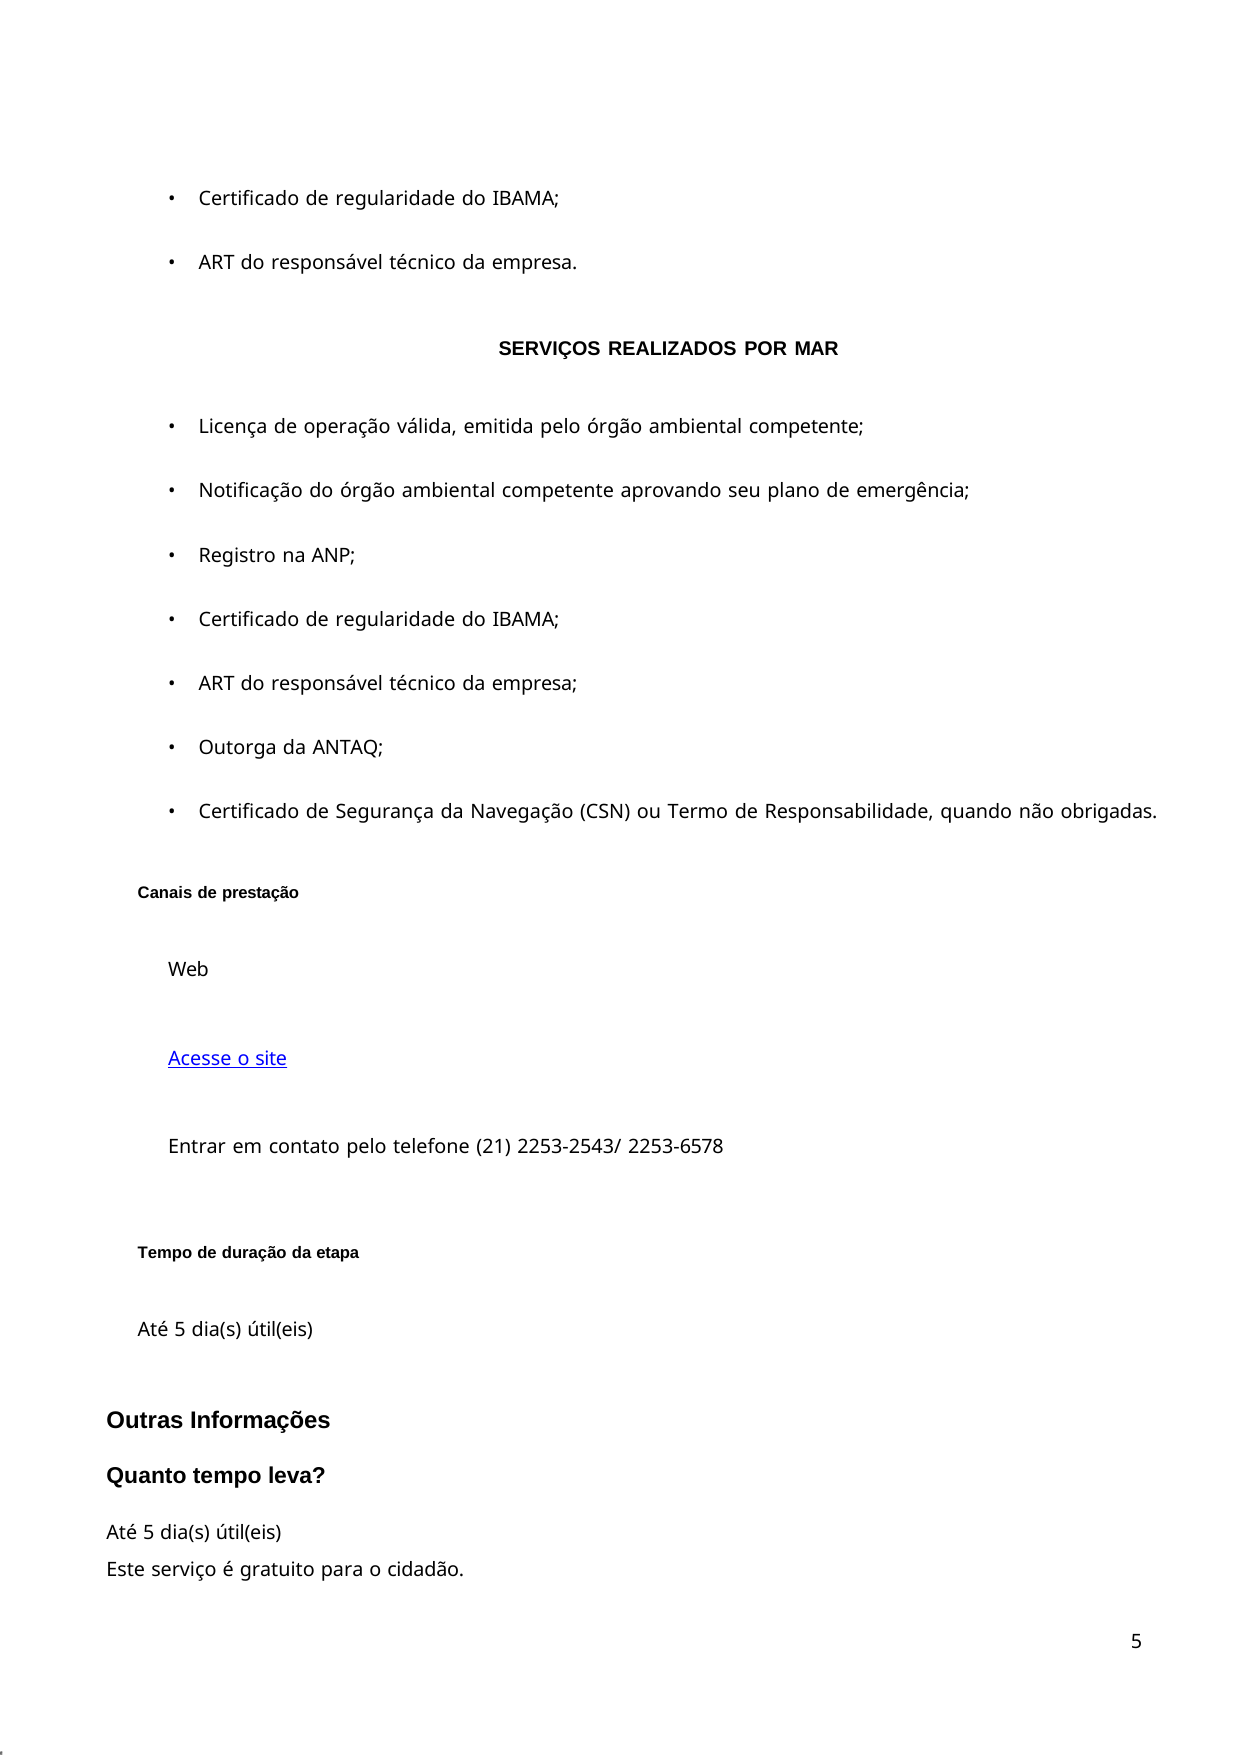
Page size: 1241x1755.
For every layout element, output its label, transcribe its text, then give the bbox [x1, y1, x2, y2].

subtitle Outras Informações [106, 1406, 1211, 1433]
text Este serviço é gratuito para o cidadão. [106, 1555, 1211, 1582]
text Tempo de duração da etapa [137, 1243, 1211, 1262]
subtitle SERVIÇOS REALIZADOS POR MAR [165, 337, 1172, 359]
list ART do responsável técnico da empresa. [168, 248, 1211, 275]
text Web [168, 955, 1211, 982]
list ART do responsável técnico da empresa; [168, 669, 1211, 696]
list Registro na ANP; [168, 541, 1211, 568]
list Outorga da ANTAQ; [168, 733, 1211, 760]
list Certificado de regularidade do IBAMA; [168, 605, 1211, 632]
text Até 5 dia(s) útil(eis) [137, 1315, 1211, 1342]
list Certificado de Segurança da Navegação (CSN) ou Termo de Responsabilidade, quando não obrigadas. [168, 797, 1211, 824]
list Licença de operação válida, emitida pelo órgão ambiental competente; [168, 412, 1211, 439]
subtitle Quanto tempo leva? [106, 1462, 1211, 1489]
list Certificado de regularidade do IBAMA; [168, 184, 1211, 211]
text Acesse o site [168, 1044, 1211, 1071]
list Notificação do órgão ambiental competente aprovando seu plano de emergência; [168, 477, 1211, 504]
text Entrar em contato pelo telefone (21) 2253-2543/ 2253-6578 [168, 1133, 1211, 1160]
text Canais de prestação [137, 883, 1211, 902]
text Até 5 dia(s) útil(eis) [106, 1518, 1211, 1546]
